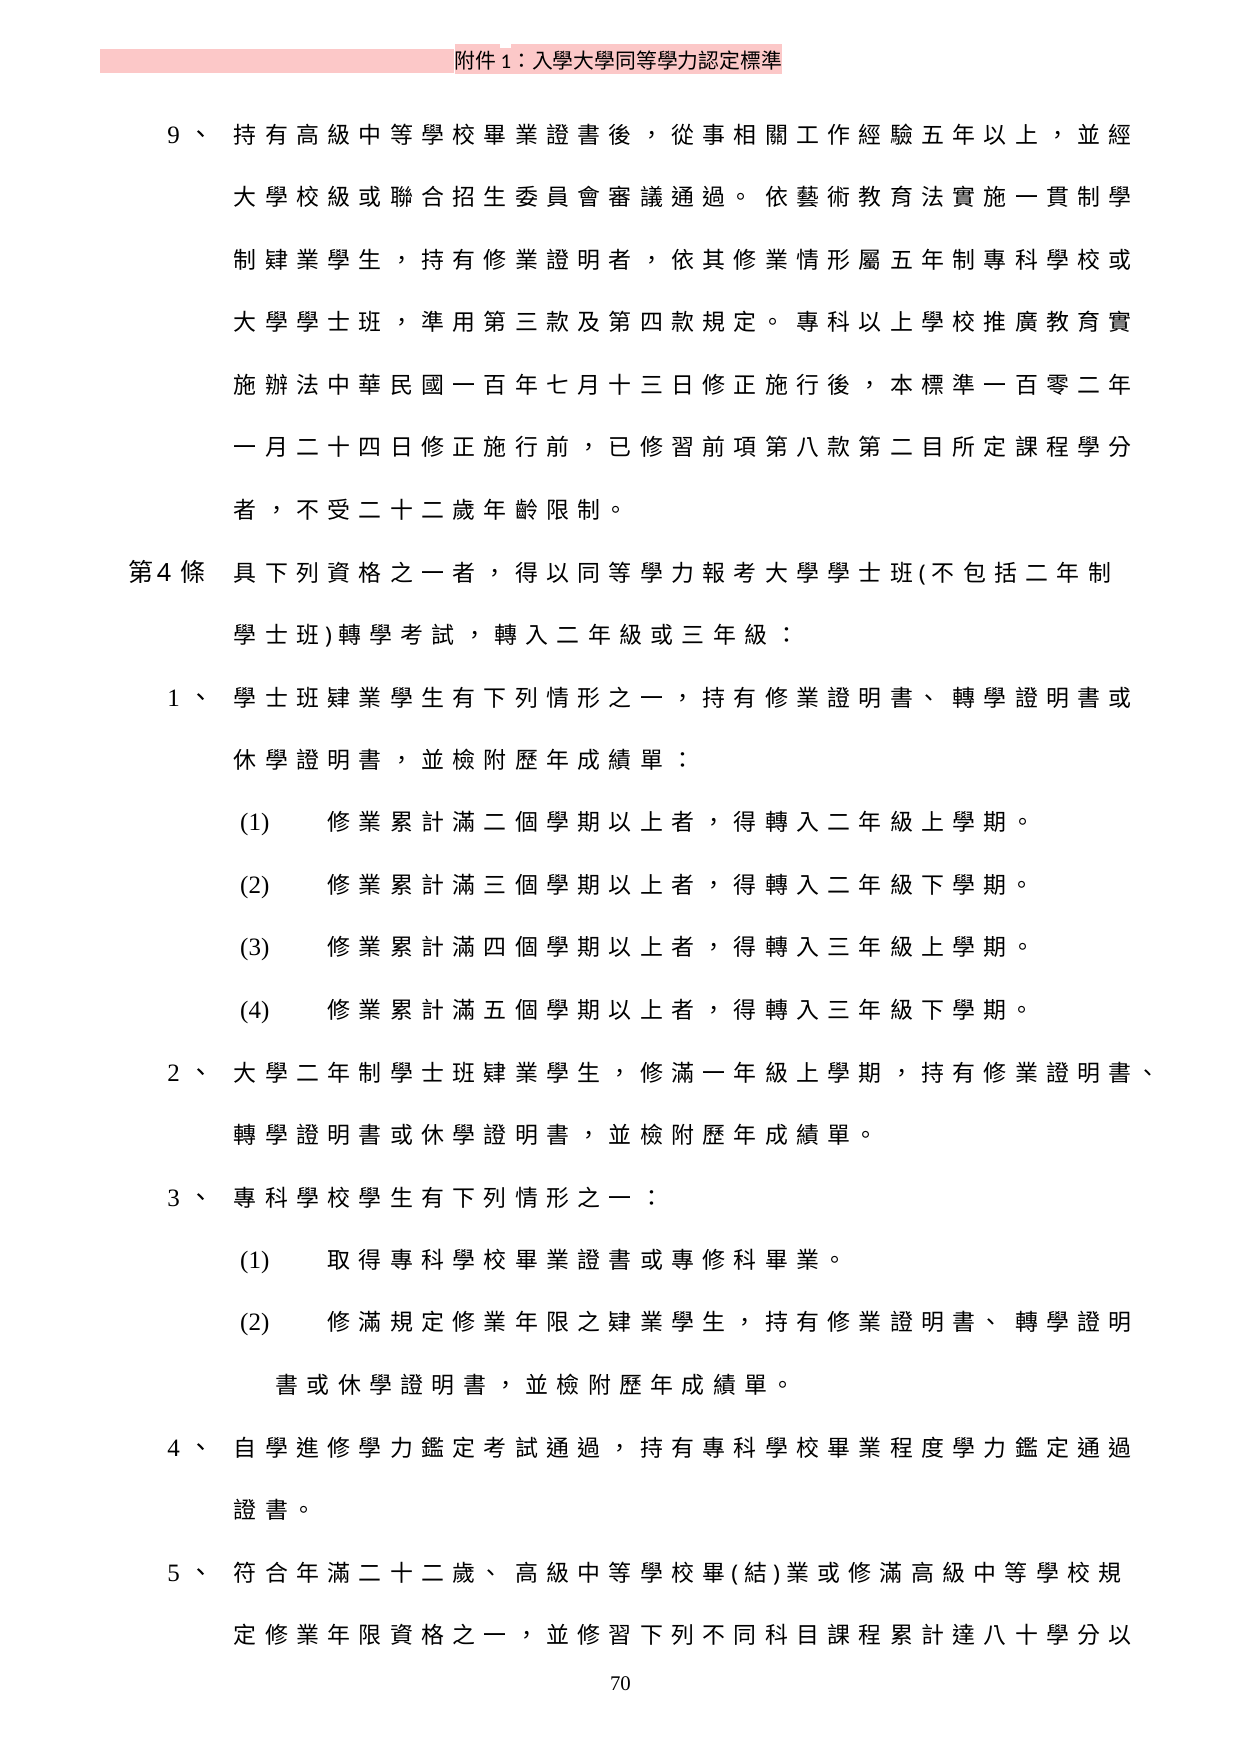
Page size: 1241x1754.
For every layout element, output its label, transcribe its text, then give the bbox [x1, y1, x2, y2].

list 修業累計滿五個學期以上者，得轉入三年級下學期。 [237, 966, 1136, 1029]
list 符合年滿二十二歲、高級中等學校畢(結)業或修滿高級中等學校規定修業年限資格之一，並修習下列不同科目課程累計達八十學分以 [163, 1529, 1136, 1654]
list 修業累計滿三個學期以上者，得轉入二年級下學期。 [237, 841, 1136, 904]
list 修滿規定修業年限之肄業學生，持有修業證明書、轉學證明書或休學證明書，並檢附歷年成績單。 [237, 1279, 1136, 1404]
list 修業累計滿四個學期以上者，得轉入三年級上學期。 [237, 904, 1136, 966]
list 取得專科學校畢業證書或專修科畢業。 [237, 1216, 1136, 1279]
list 專科學校學生有下列情形之一： [163, 1154, 1136, 1216]
list 自學進修學力鑑定考試通過，持有專科學校畢業程度學力鑑定通過證書。 [163, 1404, 1136, 1529]
list 大學二年制學士班肄業學生，修滿一年級上學期，持有修業證明書、轉學證明書或休學證明書，並檢附歷年成績單。 [163, 1029, 1136, 1154]
list 持有高級中等學校畢業證書後，從事相關工作經驗五年以上，並經大學校級或聯合招生委員會審議通過。依藝術教育法實施一貫制學制肄業學生，持有修業證明者，依其修業情形屬五年制專科學校或大學學士班，準用第三款及第四款規定。專科以上學校推廣教育實施辦法中華民國一百年七月十三日修正施行後，本標準一百零二年一月二十四日修正施行前，已修習前項第八款第二目所定課程學分者，不受二十二歲年齡限制。 [163, 91, 1136, 529]
list 具下列資格之一者，得以同等學力報考大學學士班(不包括二年制學士班)轉學考試，轉入二年級或三年級： [119, 529, 1136, 654]
list 修業累計滿二個學期以上者，得轉入二年級上學期。 [237, 779, 1136, 841]
list 學士班肄業學生有下列情形之一，持有修業證明書、轉學證明書或休學證明書，並檢附歷年成績單： [160, 654, 1136, 779]
